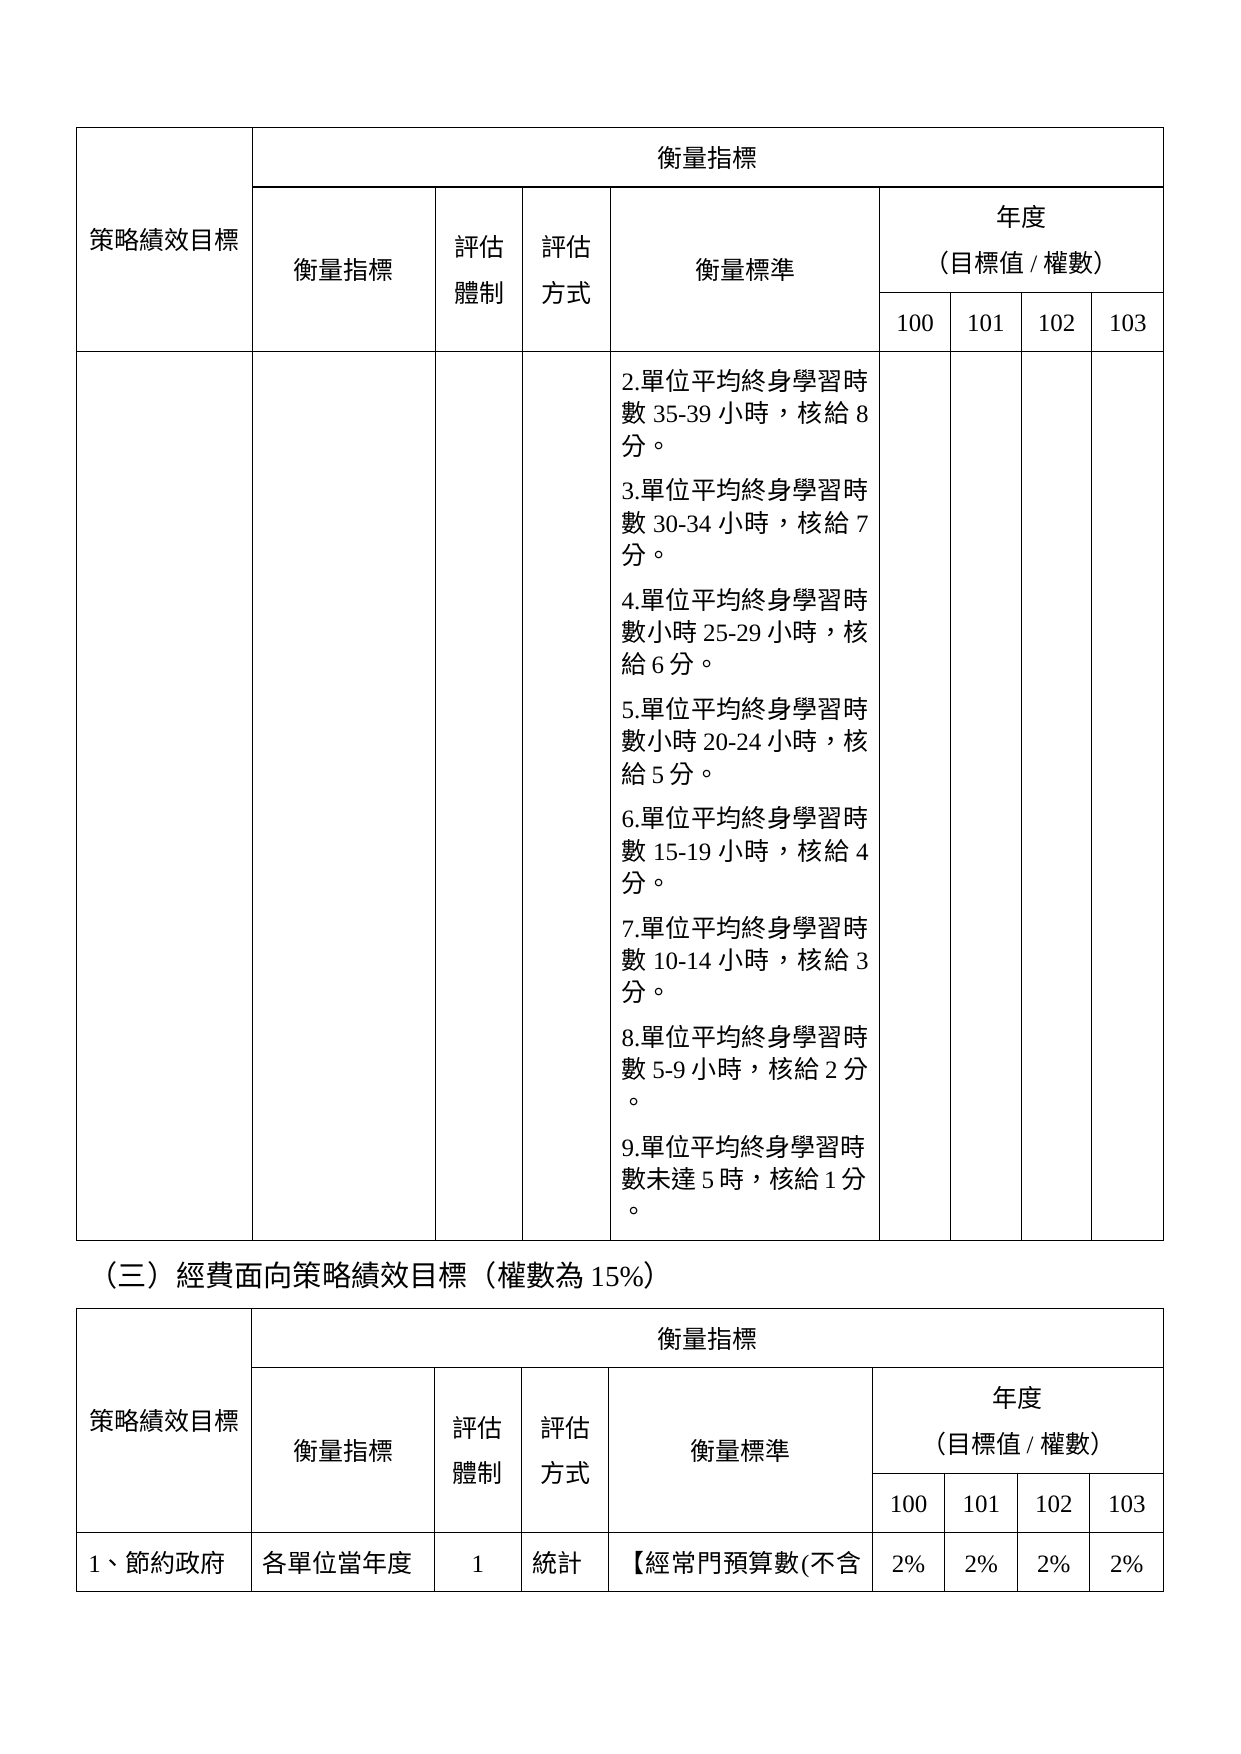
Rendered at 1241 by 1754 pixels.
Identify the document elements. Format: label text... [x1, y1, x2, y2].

table_cell [1092, 352, 1163, 1239]
table_cell 評估 體制 [436, 188, 522, 351]
table_cell [951, 352, 1021, 1239]
table_header 策略績效目標 [77, 1309, 251, 1532]
table_cell 1 [435, 1533, 521, 1591]
table_header 衡量指標 [252, 1309, 1163, 1367]
table_cell 2% [945, 1533, 1017, 1591]
table_cell 101 [951, 293, 1021, 351]
table_cell 100 [880, 293, 950, 351]
table_cell 衡量標準 [609, 1368, 872, 1532]
table_cell 衡量指標 [253, 188, 435, 351]
table_cell 103 [1092, 293, 1163, 351]
text （三）經費面向策略績效目標（權數為15%） [88, 1253, 1152, 1295]
table_cell 年度 （目標值 / 權數） [880, 188, 1163, 292]
table_cell 評估 方式 [522, 1368, 608, 1532]
table_cell [436, 352, 522, 1239]
table_cell 統計 [522, 1533, 608, 1591]
table_cell 衡量指標 [252, 1368, 434, 1532]
table_cell 衡量標準 [611, 188, 879, 351]
table_cell 【經常門預算數(不含 [609, 1533, 872, 1591]
table_cell [523, 352, 610, 1239]
table_cell 評估 方式 [523, 188, 610, 351]
table_cell 100 [873, 1474, 944, 1532]
table_cell [253, 352, 435, 1239]
table_cell 評估 體制 [435, 1368, 521, 1532]
table_header 策略績效目標 [77, 128, 252, 351]
table_cell 年度 （目標值 / 權數） [873, 1368, 1163, 1472]
table_cell 各單位當年度 [252, 1533, 434, 1591]
table_cell 102 [1018, 1474, 1089, 1532]
table_header 衡量指標 [253, 128, 1163, 186]
table_cell 103 [1090, 1474, 1163, 1532]
table_cell [77, 352, 252, 1239]
table_cell 2% [1090, 1533, 1163, 1591]
table_cell 2% [1018, 1533, 1089, 1591]
table_cell 101 [945, 1474, 1017, 1532]
table_cell 102 [1022, 293, 1091, 351]
table_cell [880, 352, 950, 1239]
table_cell 2% [873, 1533, 944, 1591]
table_cell 節約政府支出，邁向財政收支平衡（15%） [77, 1533, 251, 1591]
table_cell [1022, 352, 1091, 1239]
table_cell 2.單位平均終身學習時數35-39小時，核給8分。 3.單位平均終身學習時數30-34小時，核給7分。 4.單位平均終身學習時數小時25-29小時，核給6分。 5.單位平均終身學習時數小時20-24小時，核給5分。 6.單位平均終身學習時數15-19小時，核給4分。 7.單位平均終身學習時數10-14小時，核給3分。 8.單位平均終身學習時數5-9小時，核給2分。 9.單位平均終身學習時數未達5時，核給1分。 [611, 352, 879, 1239]
